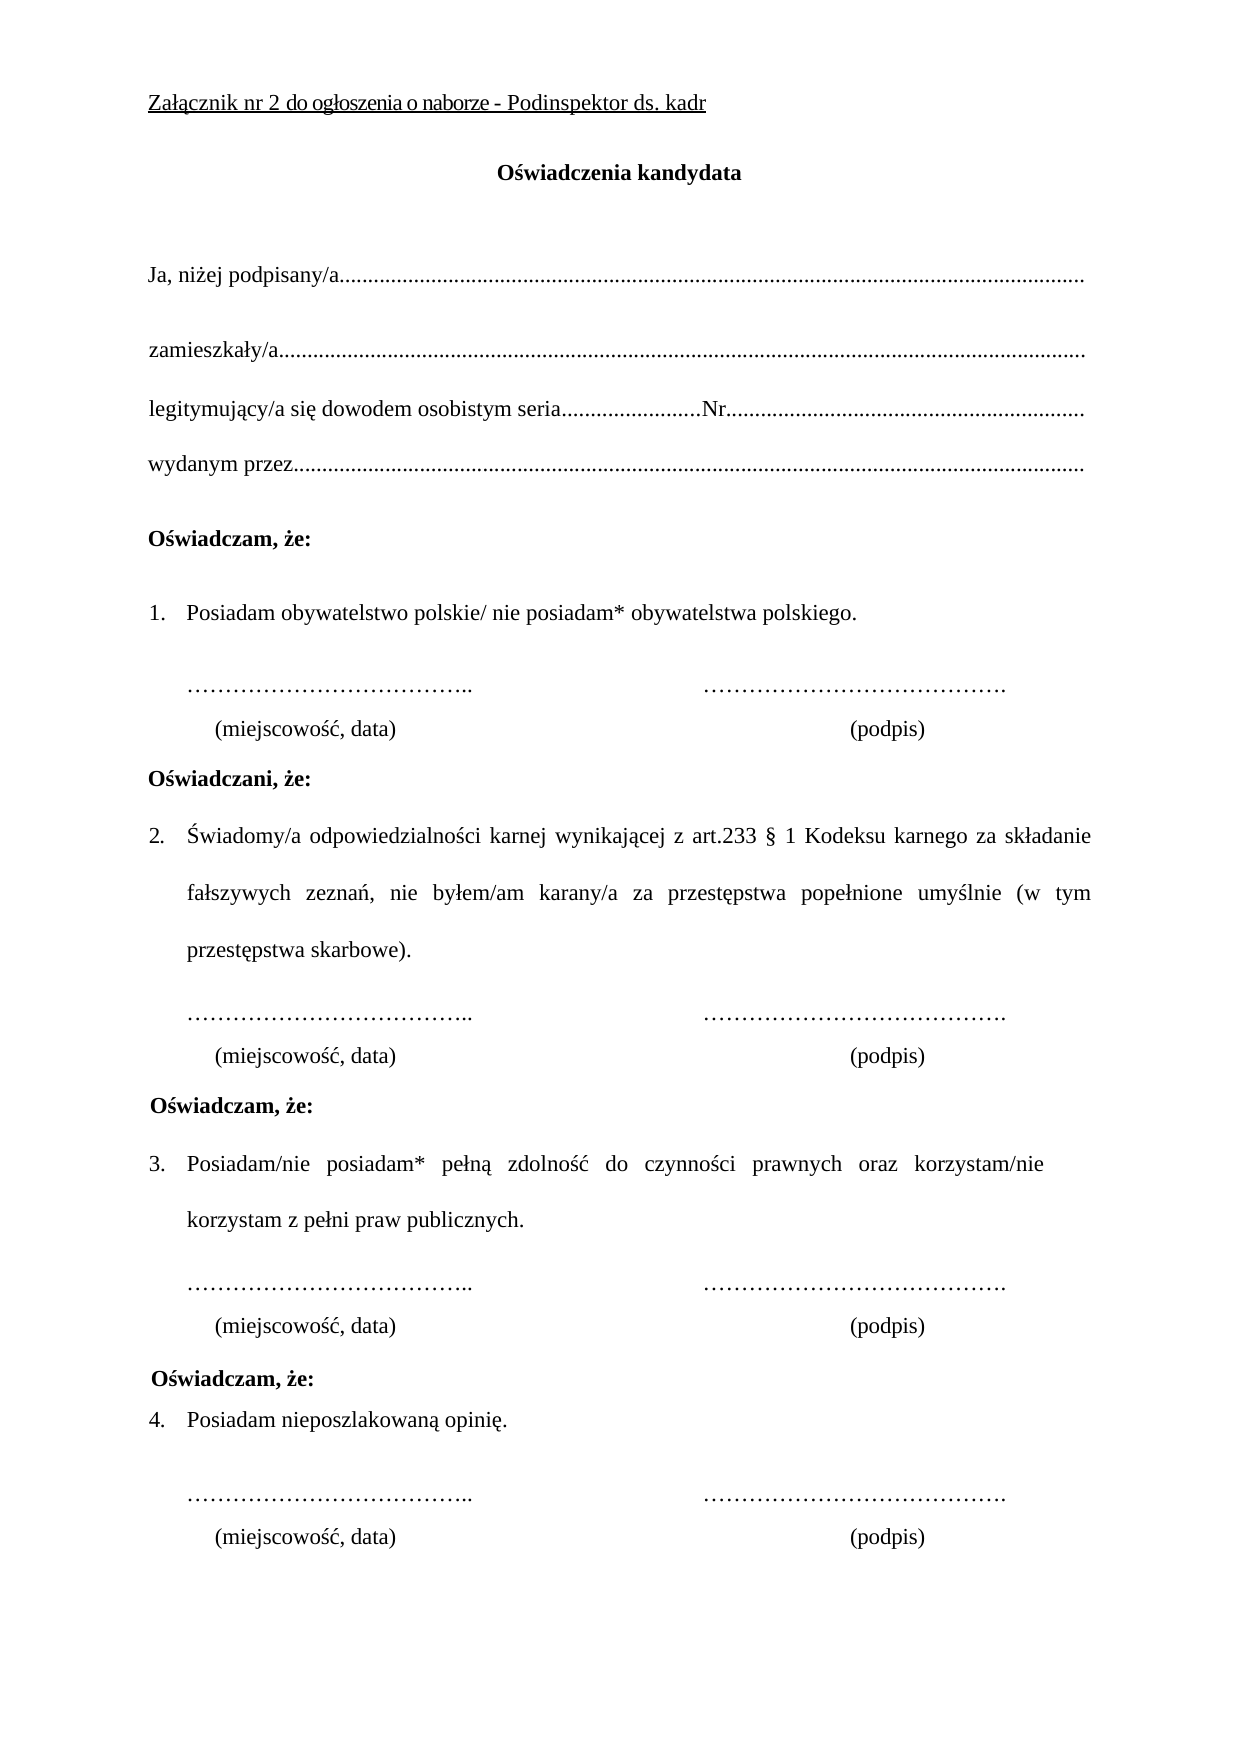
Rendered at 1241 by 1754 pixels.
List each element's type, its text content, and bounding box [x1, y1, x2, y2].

text Oświadczam, że: [149, 1068, 1093, 1125]
text Oświadczam, że: [151, 1365, 1093, 1392]
text 2. Świadomy/a odpowiedzialności karnej wynikającej z art.233 § 1 Kodeksu karnego za składanie fałszywych zeznań, nie byłem/am karany/a za przestępstwa popełnione umyślnie (w tym przestępstwa skarbowe). [148, 798, 1093, 969]
text 3. Posiadam/nie posiadam* pełną zdolność do czynności prawnych oraz korzystam/nie korzystam z pełni praw publicznych. [148, 1125, 1044, 1239]
text (miejscowość, data) (podpis) [186, 1523, 1093, 1549]
text Oświadczani, że: [148, 741, 1093, 798]
text Ja, niżej podpisany/a [148, 235, 1093, 294]
text (miejscowość, data) (podpis) [186, 1312, 1093, 1339]
text Oświadczenia kandydata [148, 159, 1091, 185]
text wydanym przez [148, 451, 1093, 477]
text Załącznik nr 2 do ogłoszenia o naborze - Podinspektor ds. kadr [148, 89, 1093, 115]
text ……………………………….. …………………………………. [186, 1479, 1093, 1506]
text Oświadczam, że: [148, 526, 1093, 552]
text legitymujący/a się dowodem osobistym seria Nr [149, 369, 1093, 428]
text ……………………………….. …………………………………. [186, 999, 1093, 1025]
text zamieszkały/a [149, 311, 1093, 369]
text (miejscowość, data) (podpis) [186, 1042, 1093, 1068]
text ……………………………….. …………………………………. [186, 1269, 1093, 1296]
text ……………………………….. …………………………………. [186, 672, 1093, 698]
text (miejscowość, data) (podpis) [186, 714, 1093, 741]
text 4. Posiadam nieposzlakowaną opinię. [149, 1407, 1093, 1433]
list Posiadam obywatelstwo polskie/ nie posiadam* obywatelstwa polskiego. [149, 598, 1093, 625]
